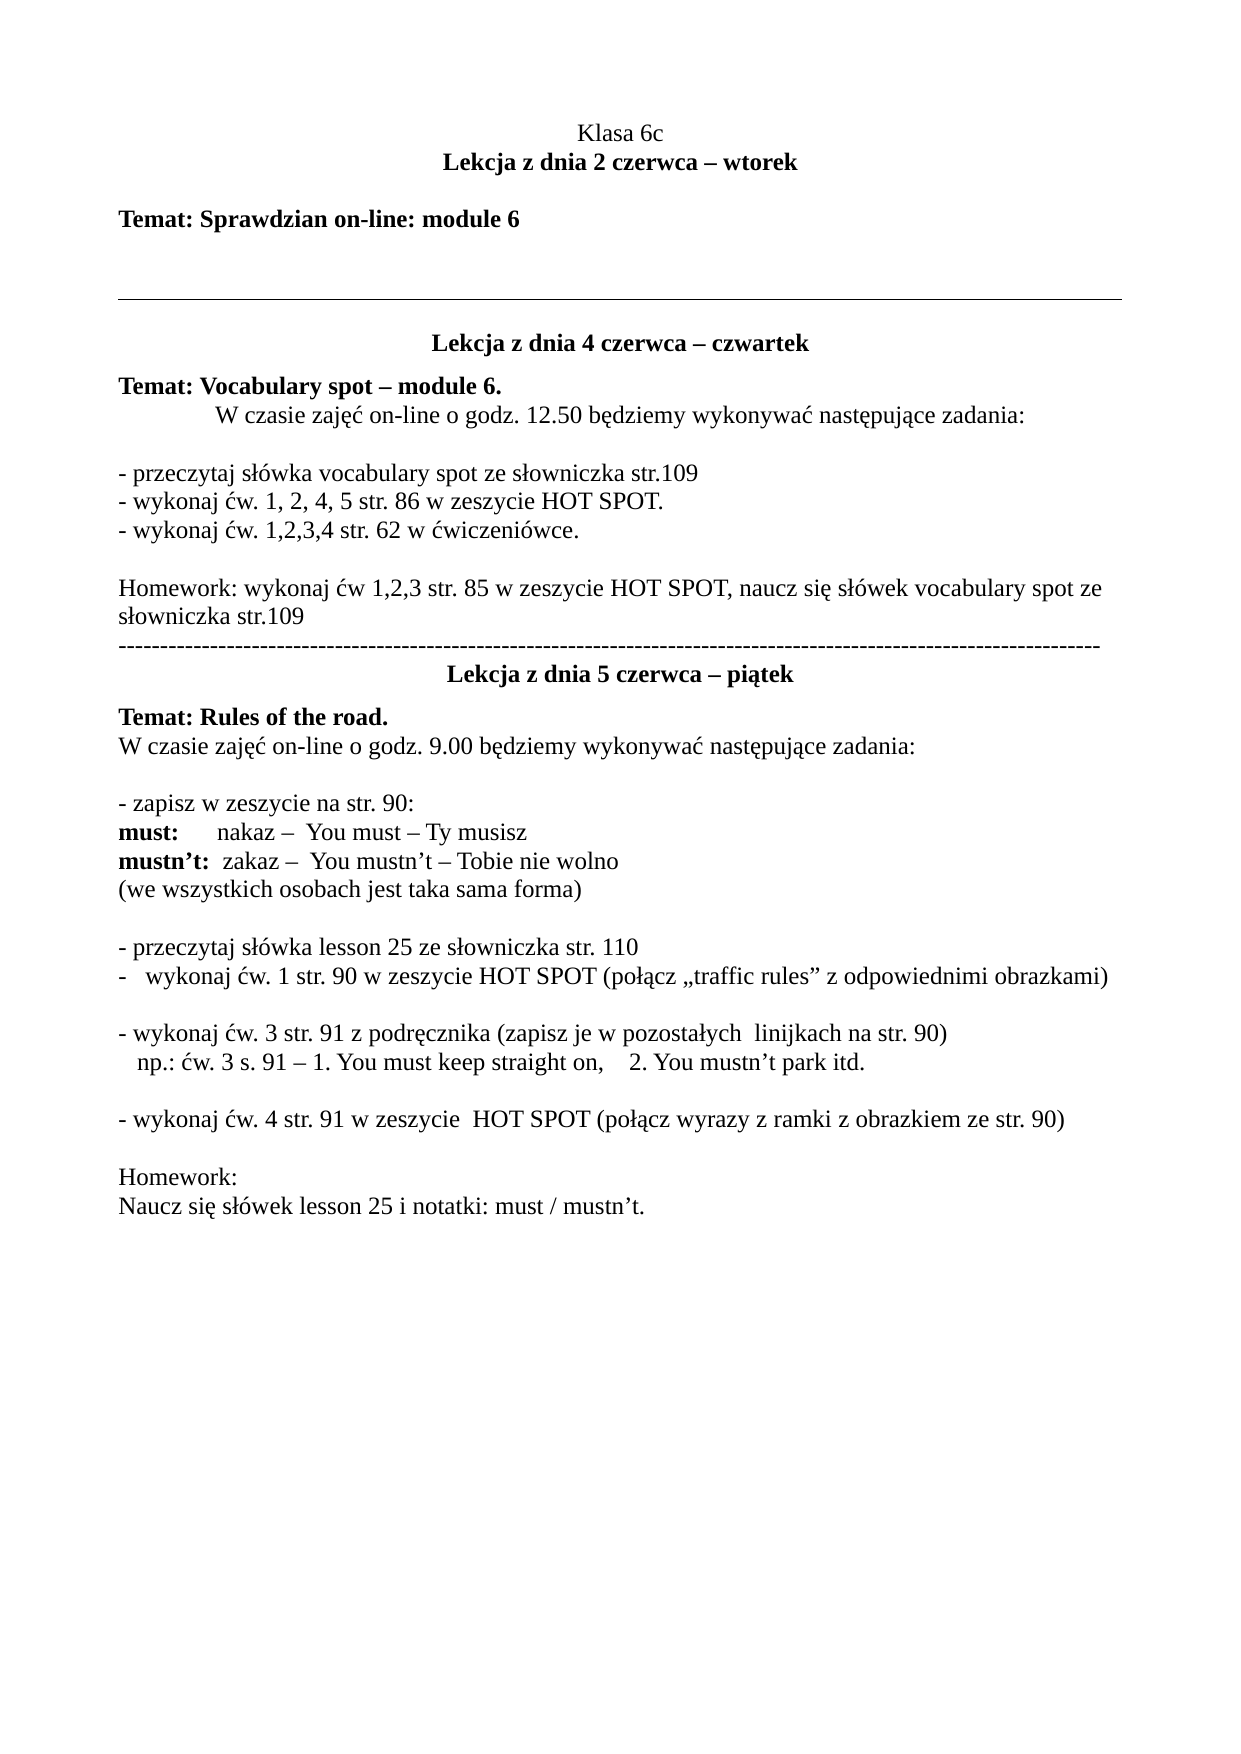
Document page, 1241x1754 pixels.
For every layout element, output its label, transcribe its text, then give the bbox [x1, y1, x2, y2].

text (we wszystkich osobach jest taka sama forma) [118, 874, 1122, 903]
text Lekcja z dnia 5 czerwca – piątek [118, 659, 1122, 688]
text ---------------------------------------------------------------------------------------------------------------------- [118, 630, 1122, 659]
text Temat: Vocabulary spot – module 6. [118, 371, 1122, 400]
text - przeczytaj słówka lesson 25 ze słowniczka str. 110 [118, 932, 1122, 961]
text - wykonaj ćw. 1 str. 90 w zeszycie HOT SPOT (połącz „traffic rules” z odpowiednimi obrazkami) [118, 961, 1122, 989]
text Lekcja z dnia 2 czerwca – wtorek [118, 147, 1122, 176]
text - wykonaj ćw. 1, 2, 4, 5 str. 86 w zeszycie HOT SPOT. [118, 486, 1122, 515]
text - zapisz w zeszycie na str. 90: [118, 788, 1122, 817]
text Temat: Rules of the road. [118, 702, 1122, 731]
text must: nakaz – You must – Ty musisz [118, 817, 1122, 846]
text W czasie zajęć on-line o godz. 9.00 będziemy wykonywać następujące zadania: [118, 731, 1122, 759]
text Temat: Sprawdzian on-line: module 6 [118, 204, 1122, 233]
text - wykonaj ćw. 4 str. 91 w zeszycie HOT SPOT (połącz wyrazy z ramki z obrazkiem ze str. 90) [118, 1104, 1122, 1133]
text - wykonaj ćw. 1,2,3,4 str. 62 w ćwiczeniówce. [118, 515, 1122, 544]
text np.: ćw. 3 s. 91 – 1. You must keep straight on, 2. You mustn’t park itd. [118, 1047, 1122, 1076]
text - przeczytaj słówka vocabulary spot ze słowniczka str.109 [118, 458, 1122, 486]
text Homework: [118, 1162, 1122, 1191]
text mustn’t: zakaz – You mustn’t – Tobie nie wolno [118, 846, 1122, 874]
text Naucz się słówek lesson 25 i notatki: must / mustn’t. [118, 1191, 1122, 1219]
text W czasie zajęć on-line o godz. 12.50 będziemy wykonywać następujące zadania: [118, 400, 1122, 429]
text - wykonaj ćw. 3 str. 91 z podręcznika (zapisz je w pozostałych linijkach na str. 90) [118, 1018, 1122, 1047]
text Homework: wykonaj ćw 1,2,3 str. 85 w zeszycie HOT SPOT, naucz się słówek vocabulary spot ze słowniczka str.109 [118, 573, 1122, 630]
text Lekcja z dnia 4 czerwca – czwartek [118, 328, 1122, 357]
text Klasa 6c [118, 118, 1122, 147]
